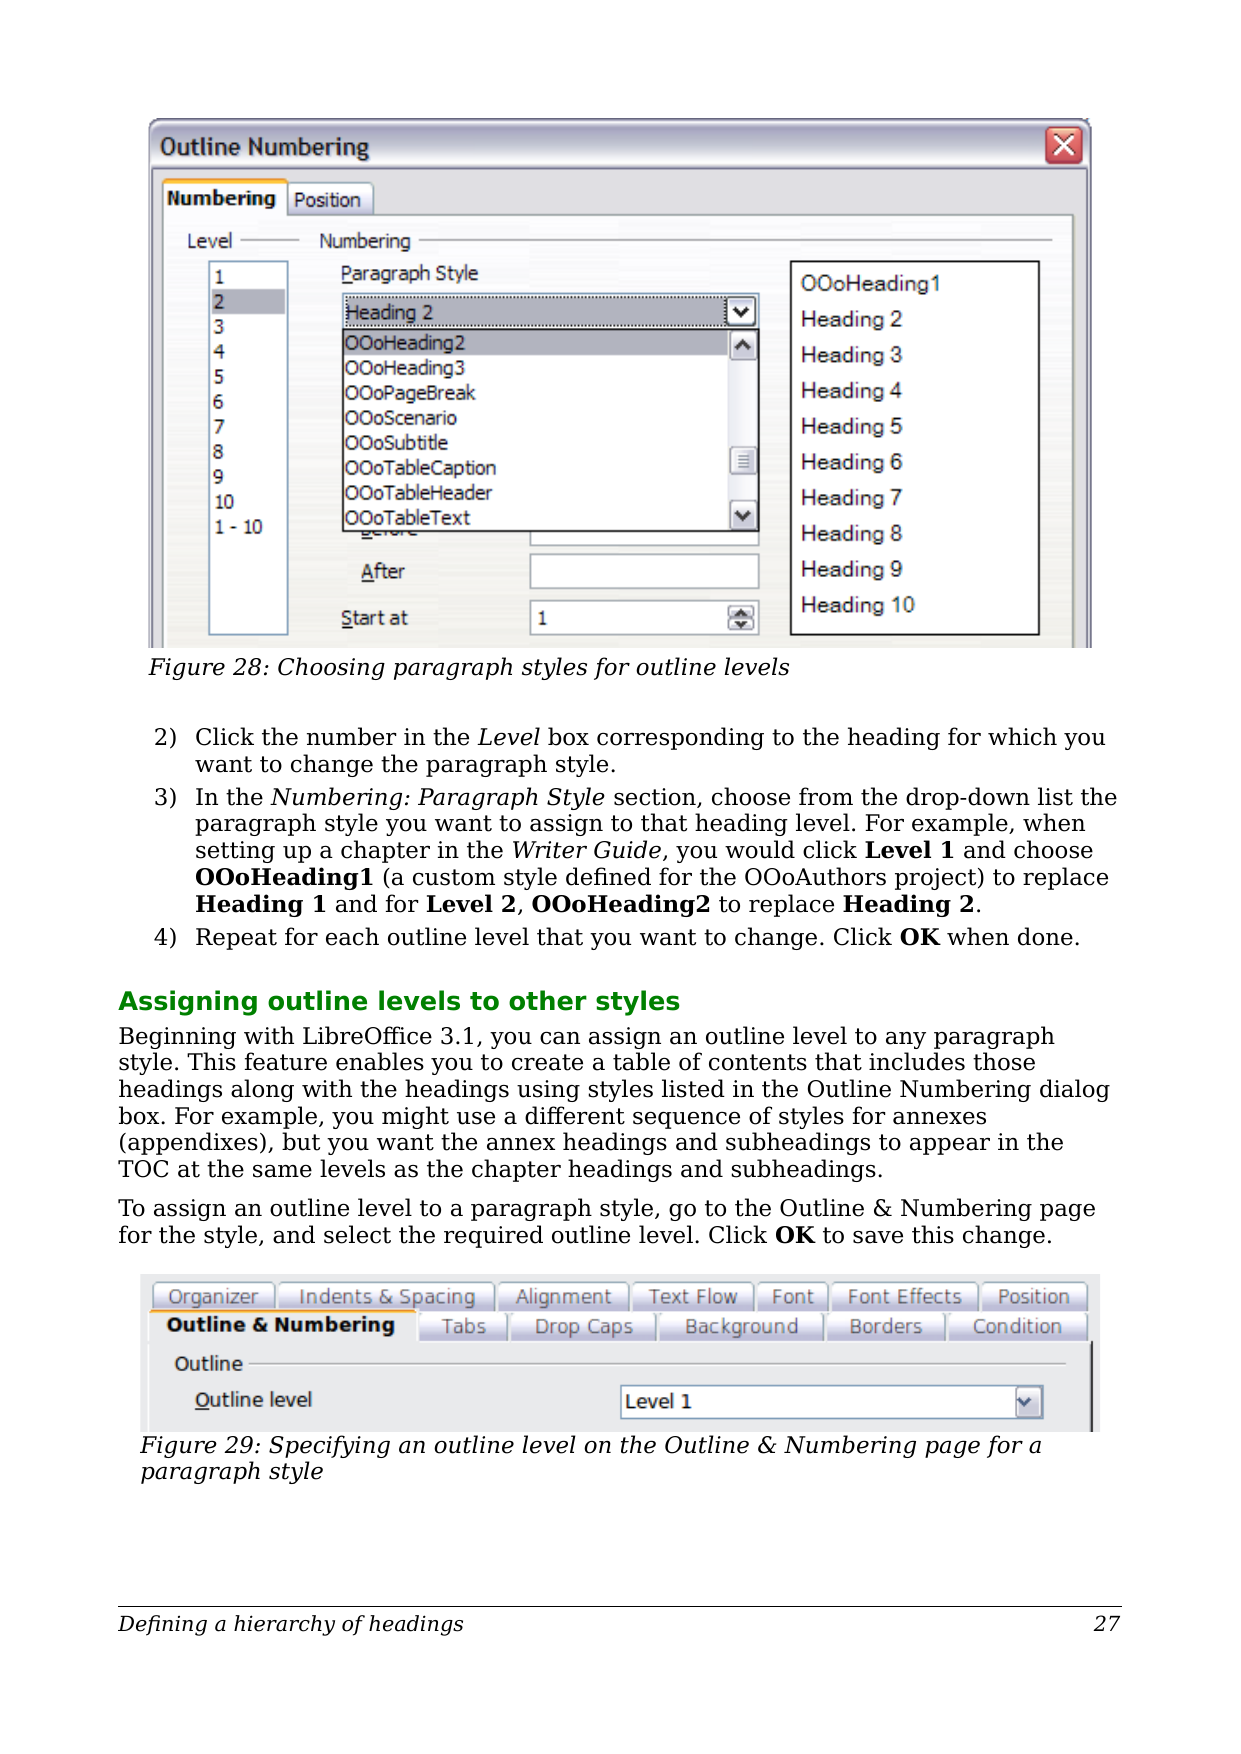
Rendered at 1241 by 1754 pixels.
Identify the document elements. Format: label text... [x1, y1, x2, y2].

picture [148, 118, 1092, 648]
picture [140, 1274, 1101, 1432]
text To assign an outline level to a paragraph style, go to the Outline & Numbering page for the style, and select the required outline level. Click OK to save this change. [118, 1195, 1122, 1249]
text Beginning with LibreOffice 3.1, you can assign an outline level to any paragraph style. This feature enables you to create a table of contents that includes those headings along with the headings using styles listed in the Outline Numbering dialog box. For example, you might use a different sequence of styles for annexes (appendixes), but you want the annex headings and subheadings to appear in the TOC at the same levels as the chapter headings and subheadings. [118, 1023, 1122, 1183]
subtitle Assigning outline levels to other styles [118, 987, 1122, 1016]
text Figure 29: Specifying an outline level on the Outline & Numbering page for a paragraph style [140, 1432, 1100, 1485]
list In the Numbering: Paragraph Style section, choose from the drop-down list the paragraph style you want to assign to that heading level. For example, when setting up a chapter in the Writer Guide, you would click Level 1 and choose OOoHeading1 (a custom style defined for the OOoAuthors project) to replace Heading 1 and for Level 2, OOoHeading2 to replace Heading 2. [177, 784, 1122, 918]
text Figure 28: Choosing paragraph styles for outline levels [148, 654, 1092, 681]
list Click the number in the Level box corresponding to the heading for which you want to change the paragraph style. [177, 724, 1122, 777]
list Repeat for each outline level that you want to change. Click OK when done. [177, 924, 1122, 951]
